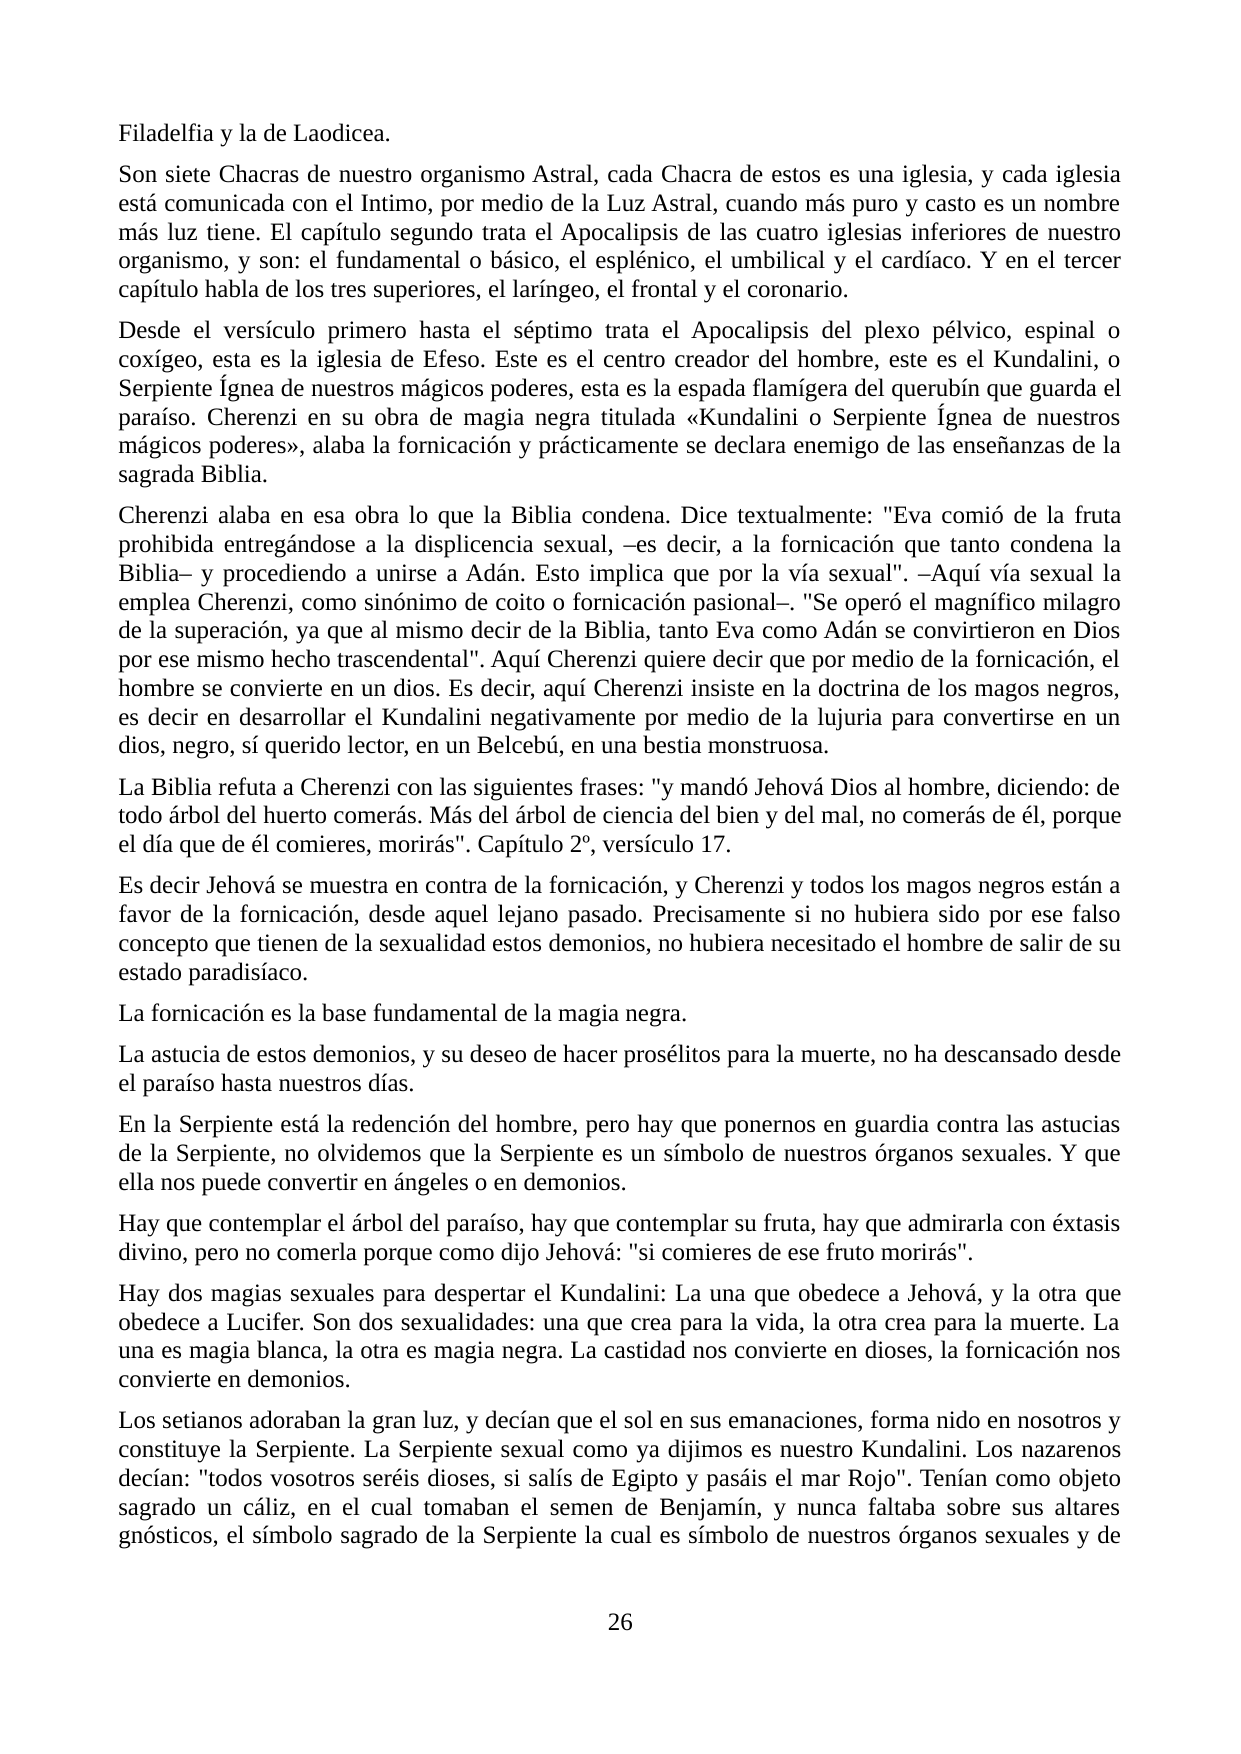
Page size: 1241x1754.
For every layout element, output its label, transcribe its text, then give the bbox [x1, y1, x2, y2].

text Es decir Jehová se muestra en contra de la fornicación, y Cherenzi y todos los magos negros están a favor de la fornicación, desde aquel lejano pasado. Precisamente si no hubiera sido por ese falso concepto que tienen de la sexualidad estos demonios, no hubiera necesitado el hombre de salir de su estado paradisíaco. [118, 871, 1122, 986]
text Filadelfia y la de Laodicea. [118, 118, 1122, 147]
text Son siete Chacras de nuestro organismo Astral, cada Chacra de estos es una iglesia, y cada iglesia está comunicada con el Intimo, por medio de la Luz Astral, cuando más puro y casto es un nombre más luz tiene. El capítulo segundo trata el Apocalipsis de las cuatro iglesias inferiores de nuestro organismo, y son: el fundamental o básico, el esplénico, el umbilical y el cardíaco. Y en el tercer capítulo habla de los tres superiores, el laríngeo, el frontal y el coronario. [118, 159, 1122, 303]
text La astucia de estos demonios, y su deseo de hacer prosélitos para la muerte, no ha descansado desde el paraíso hasta nuestros días. [118, 1039, 1122, 1097]
text En la Serpiente está la redención del hombre, pero hay que ponernos en guardia contra las astucias de la Serpiente, no olvidemos que la Serpiente es un símbolo de nuestros órganos sexuales. Y que ella nos puede convertir en ángeles o en demonios. [118, 1109, 1122, 1196]
text La Biblia refuta a Cherenzi con las siguientes frases: "y mandó Jehová Dios al hombre, diciendo: de todo árbol del huerto comerás. Más del árbol de ciencia del bien y del mal, no comerás de él, porque el día que de él comieres, morirás". Capítulo 2º, versículo 17. [118, 772, 1122, 858]
text Desde el versículo primero hasta el séptimo trata el Apocalipsis del plexo pélvico, espinal o coxígeo, esta es la iglesia de Efeso. Este es el centro creador del hombre, este es el Kundalini, o Serpiente Ígnea de nuestros mágicos poderes, esta es la espada flamígera del querubín que guarda el paraíso. Cherenzi en su obra de magia negra titulada «Kundalini o Serpiente Ígnea de nuestros mágicos poderes», alaba la fornicación y prácticamente se declara enemigo de las enseñanzas de la sagrada Biblia. [118, 316, 1122, 488]
text Cherenzi alaba en esa obra lo que la Biblia condena. Dice textualmente: "Eva comió de la fruta prohibida entregándose a la displicencia sexual, –es decir, a la fornicación que tanto condena la Biblia– y procediendo a unirse a Adán. Esto implica que por la vía sexual". –Aquí vía sexual la emplea Cherenzi, como sinónimo de coito o fornicación pasional–. "Se operó el magnífico milagro de la superación, ya que al mismo decir de la Biblia, tanto Eva como Adán se convirtieron en Dios por ese mismo hecho trascendental". Aquí Cherenzi quiere decir que por medio de la fornicación, el hombre se convierte en un dios. Es decir, aquí Cherenzi insiste en la doctrina de los magos negros, es decir en desarrollar el Kundalini negativamente por medio de la lujuria para convertirse en un dios, negro, sí querido lector, en un Belcebú, en una bestia monstruosa. [118, 501, 1122, 759]
text Hay que contemplar el árbol del paraíso, hay que contemplar su fruta, hay que admirarla con éxtasis divino, pero no comerla porque como dijo Jehová: "si comieres de ese fruto morirás". [118, 1208, 1122, 1266]
text Hay dos magias sexuales para despertar el Kundalini: La una que obedece a Jehová, y la otra que obedece a Lucifer. Son dos sexualidades: una que crea para la vida, la otra crea para la muerte. La una es magia blanca, la otra es magia negra. La castidad nos convierte en dioses, la fornicación nos convierte en demonios. [118, 1278, 1122, 1393]
text Los setianos adoraban la gran luz, y decían que el sol en sus emanaciones, forma nido en nosotros y constituye la Serpiente. La Serpiente sexual como ya dijimos es nuestro Kundalini. Los nazarenos decían: "todos vosotros seréis dioses, si salís de Egipto y pasáis el mar Rojo". Tenían como objeto sagrado un cáliz, en el cual tomaban el semen de Benjamín, y nunca faltaba sobre sus altares gnósticos, el símbolo sagrado de la Serpiente la cual es símbolo de nuestros órganos sexuales y de [118, 1406, 1122, 1549]
text La fornicación es la base fundamental de la magia negra. [118, 998, 1122, 1027]
